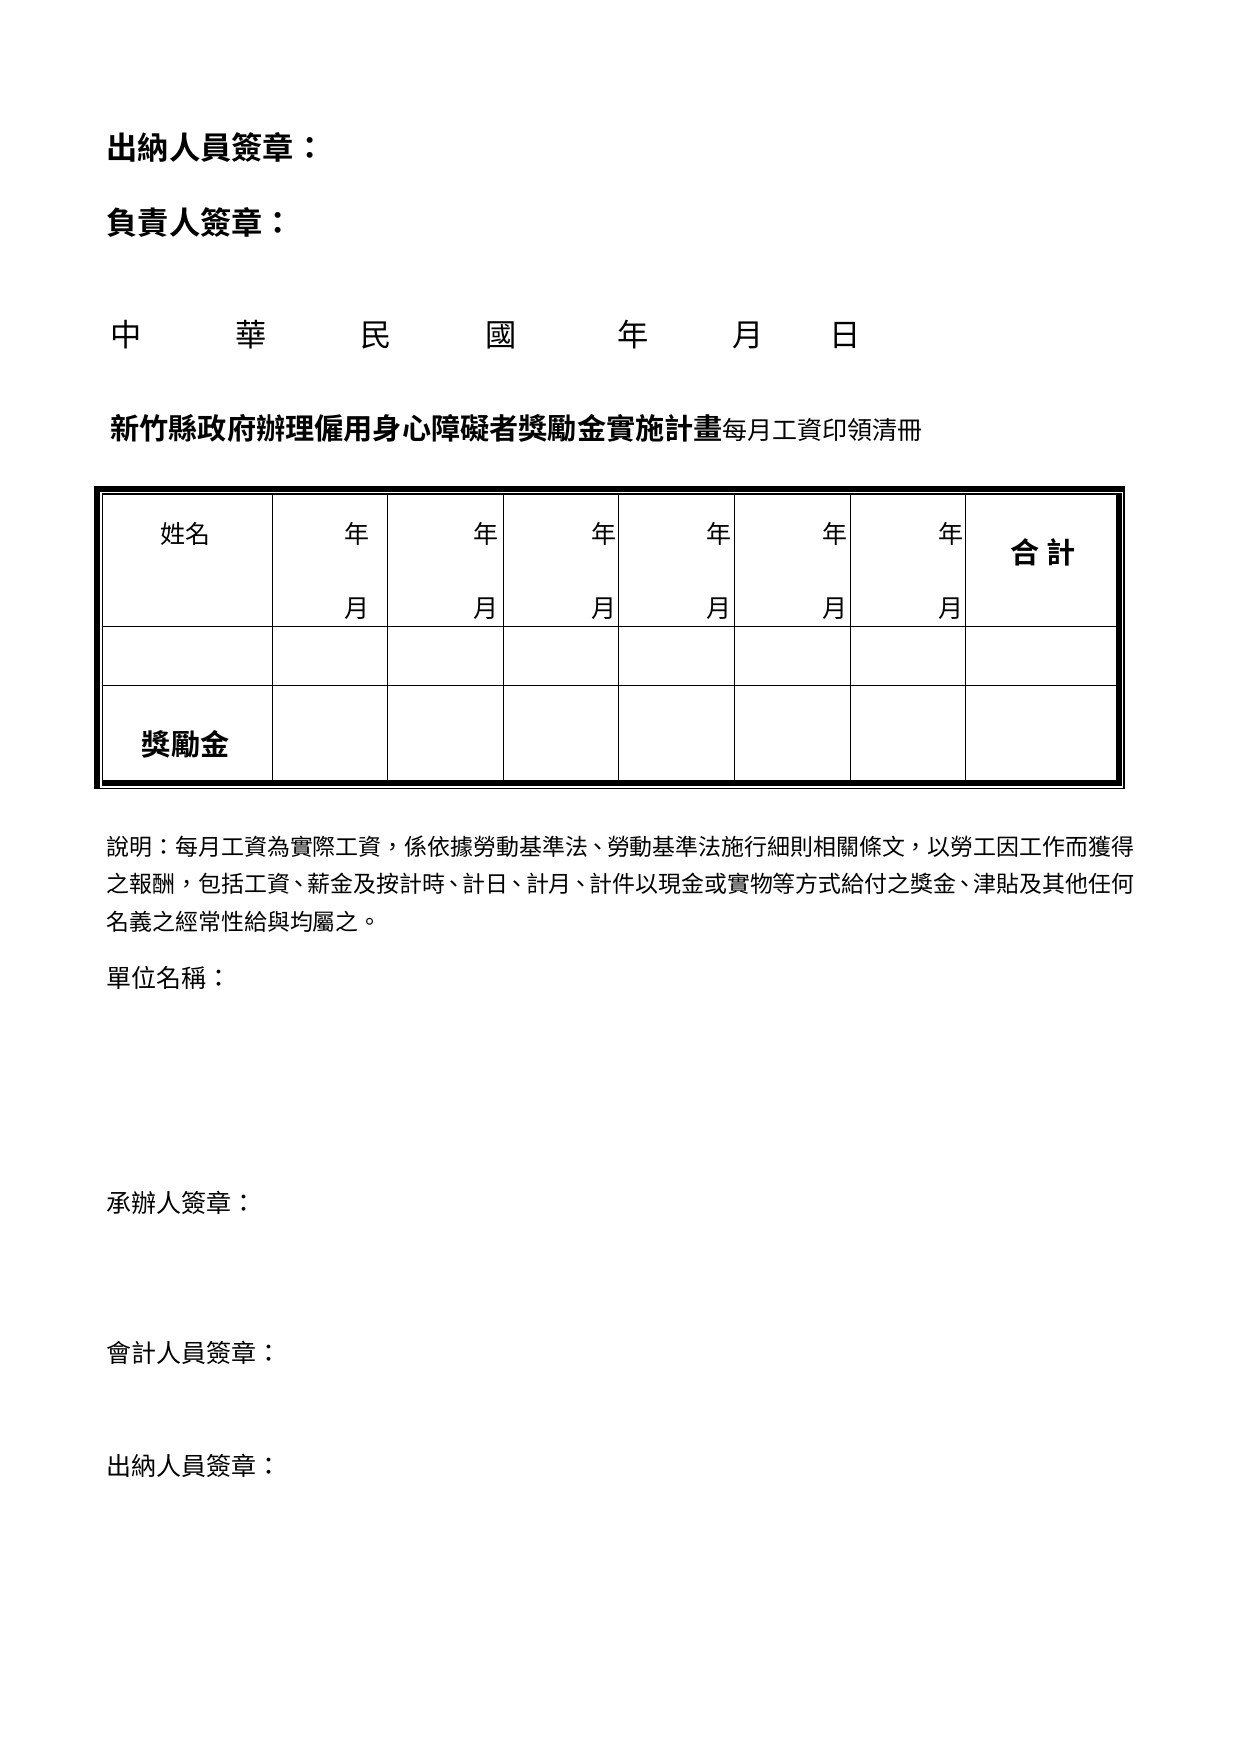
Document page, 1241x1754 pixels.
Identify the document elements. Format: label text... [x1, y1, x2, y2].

table_cell [273, 686, 387, 780]
text 新竹縣政府辦理僱用身心障礙者獎勵金實施計畫每月工資印領清冊 [110, 389, 1134, 464]
table_header 年 月 [735, 495, 850, 626]
table_cell [504, 686, 618, 780]
table_cell [388, 686, 503, 780]
table_header 合 計 [966, 495, 1116, 626]
table_cell [619, 627, 734, 685]
table_header 姓名 [103, 495, 272, 626]
table_header 年 月 [273, 495, 387, 626]
table_cell [273, 627, 387, 685]
text 出納人員簽章： [106, 1446, 1134, 1483]
text 會計人員簽章： [106, 1333, 1134, 1371]
text 單位名稱： [106, 958, 1134, 996]
table_cell [504, 627, 618, 685]
table_cell [966, 686, 1116, 780]
table_cell [735, 686, 850, 780]
table_cell [103, 627, 272, 685]
table_cell [851, 686, 965, 780]
table_cell [735, 627, 850, 685]
table_cell 獎勵金 [103, 686, 272, 780]
table_header 年 月 [619, 495, 734, 626]
table_cell [966, 627, 1116, 685]
table_cell [388, 627, 503, 685]
text 說明：每月工資為實際工資，係依據勞動基準法、勞動基準法施行細則相關條文，以勞工因工作而獲得之報酬，包括工資、薪金及按計時、計日、計月、計件以現金或實物等方式給付之獎金、津貼及其他任何名義之經常性給與均屬之。 [106, 827, 1134, 939]
table_cell [619, 686, 734, 780]
table_header 年 月 [504, 495, 618, 626]
text 負責人簽章： [106, 183, 1134, 258]
table_header 年 月 [388, 495, 503, 626]
table_header 年 月 [851, 495, 965, 626]
text 承辦人簽章： [106, 1183, 1134, 1221]
text 中 華 民 國 年 月 日 [110, 296, 1134, 371]
text 出納人員簽章： [106, 108, 1134, 183]
table_cell [851, 627, 965, 685]
